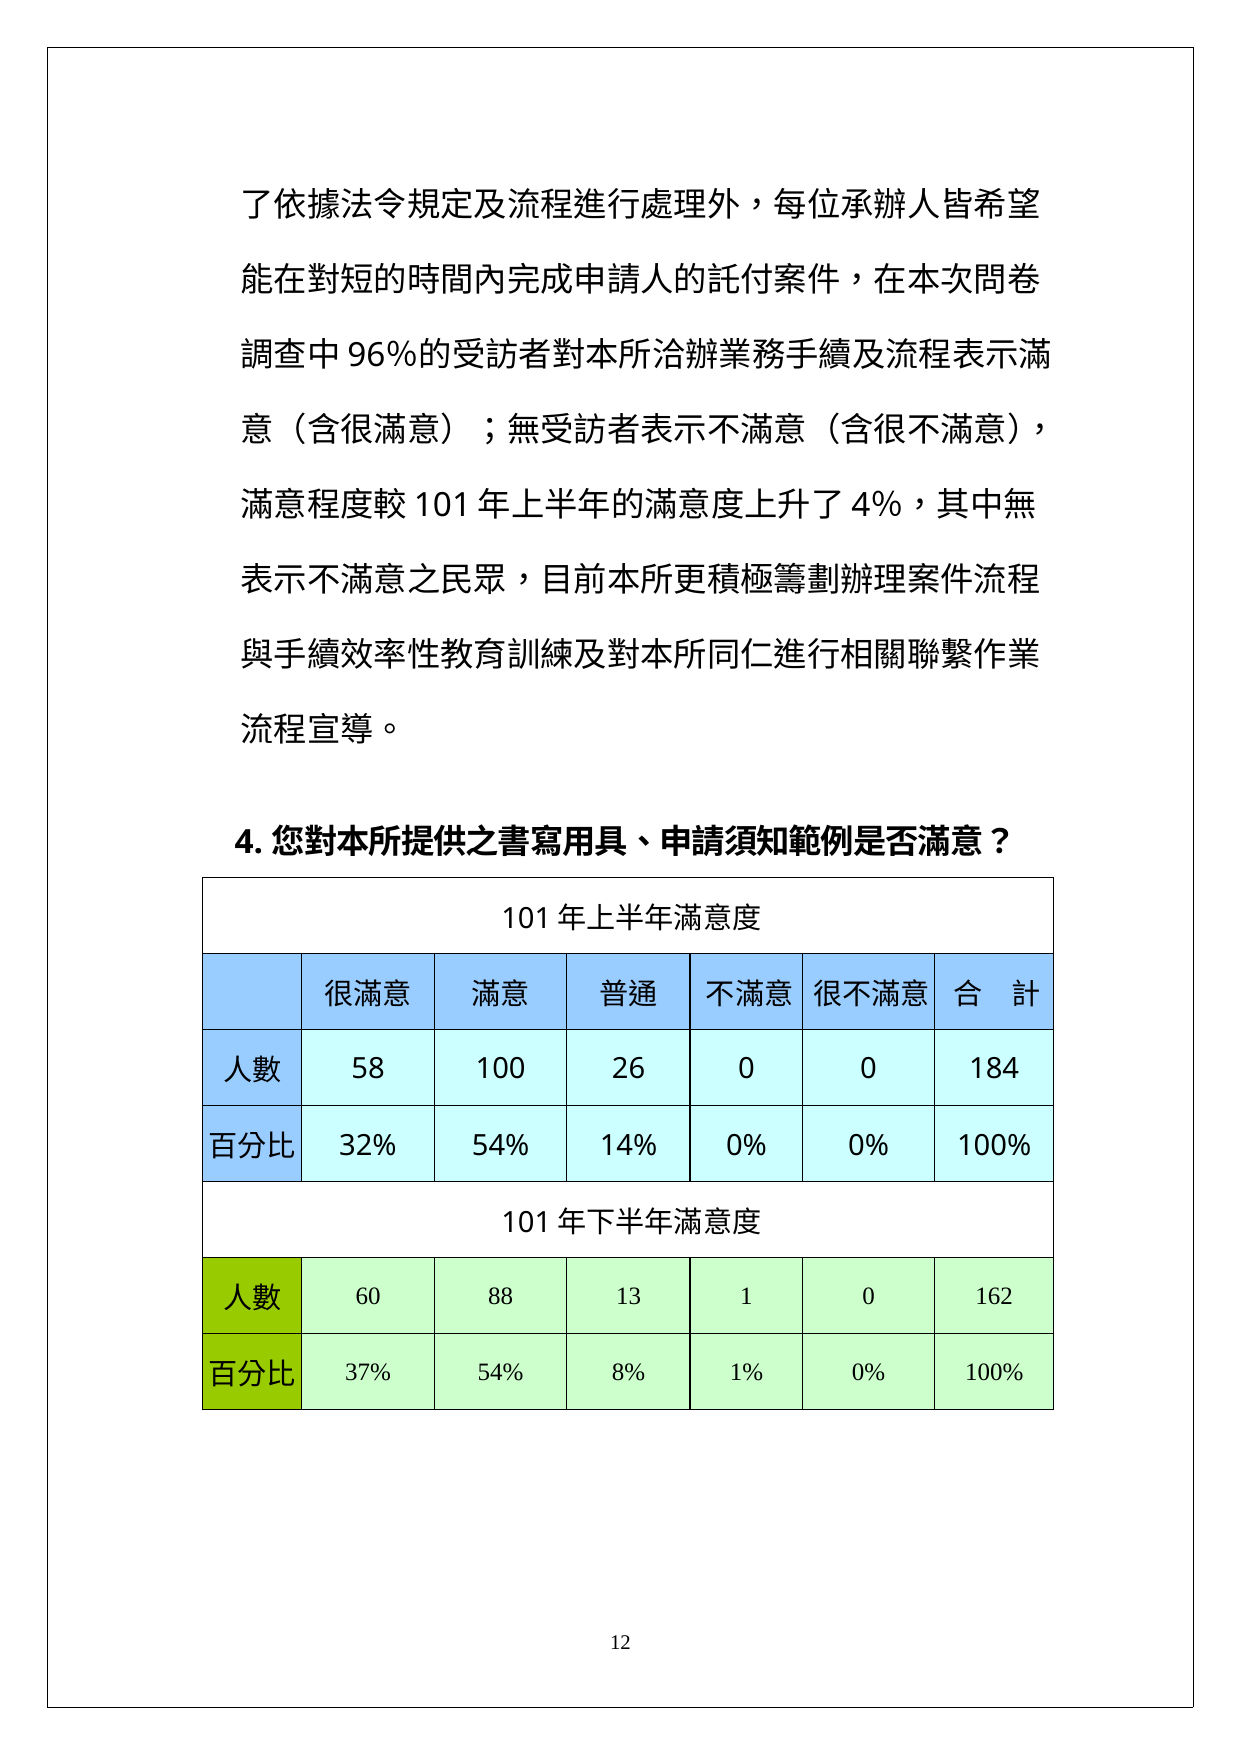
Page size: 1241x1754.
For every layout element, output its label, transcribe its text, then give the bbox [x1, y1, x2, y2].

table_cell 滿意 [435, 954, 566, 1029]
table_cell 0 [803, 1030, 934, 1105]
table_cell [203, 954, 301, 1029]
table_cell 0% [691, 1106, 802, 1181]
table_cell 14% [567, 1106, 689, 1181]
table_cell 184 [935, 1030, 1053, 1105]
table_cell 100 [435, 1030, 566, 1105]
table_cell 百分比 [203, 1334, 301, 1409]
table_cell 0% [803, 1334, 934, 1409]
table_cell 人數 [203, 1258, 301, 1333]
table_cell 60 [302, 1258, 434, 1333]
table_cell 58 [302, 1030, 434, 1105]
table_cell 54% [435, 1106, 566, 1181]
table_cell 很滿意 [302, 954, 434, 1029]
table_cell 13 [567, 1258, 689, 1333]
table_cell 1 [691, 1258, 802, 1333]
table_cell 101年下半年滿意度 [203, 1182, 1053, 1257]
table_cell 很不滿意 [803, 954, 934, 1029]
table_cell 普通 [567, 954, 689, 1029]
table_header 101年上半年滿意度 [203, 878, 1053, 953]
table_cell 32% [302, 1106, 434, 1181]
table_cell 0 [691, 1030, 802, 1105]
table_cell 37% [302, 1334, 434, 1409]
table_cell 百分比 [203, 1106, 301, 1181]
table_cell 8% [567, 1334, 689, 1409]
text 了依據法令規定及流程進行處理外，每位承辦人皆希望能在對短的時間內完成申請人的託付案件，在本次問卷調查中96％的受訪者對本所洽辦業務手續及流程表示滿意（含很滿意）；無受訪者表示不滿意（含很不滿意），滿意程度較101年上半年的滿意度上升了4％，其中無表示不滿意之民眾，目前本所更積極籌劃辦理案件流程與手續效率性教育訓練及對本所同仁進行相關聯繫作業流程宣導。 [240, 164, 1056, 764]
table_cell 0% [803, 1106, 934, 1181]
table_cell 人數 [203, 1030, 301, 1105]
table_cell 88 [435, 1258, 566, 1333]
table_cell 0 [803, 1258, 934, 1333]
table_cell 162 [935, 1258, 1053, 1333]
table_cell 54% [435, 1334, 566, 1409]
table_cell 不滿意 [691, 954, 802, 1029]
table_cell 100% [935, 1106, 1053, 1181]
table_cell 26 [567, 1030, 689, 1105]
text 4. 您對本所提供之書寫用具、申請須知範例是否滿意？ [234, 802, 1056, 877]
table_cell 1% [691, 1334, 802, 1409]
table_cell 合 計 [935, 954, 1053, 1029]
table_cell 100% [935, 1334, 1053, 1409]
